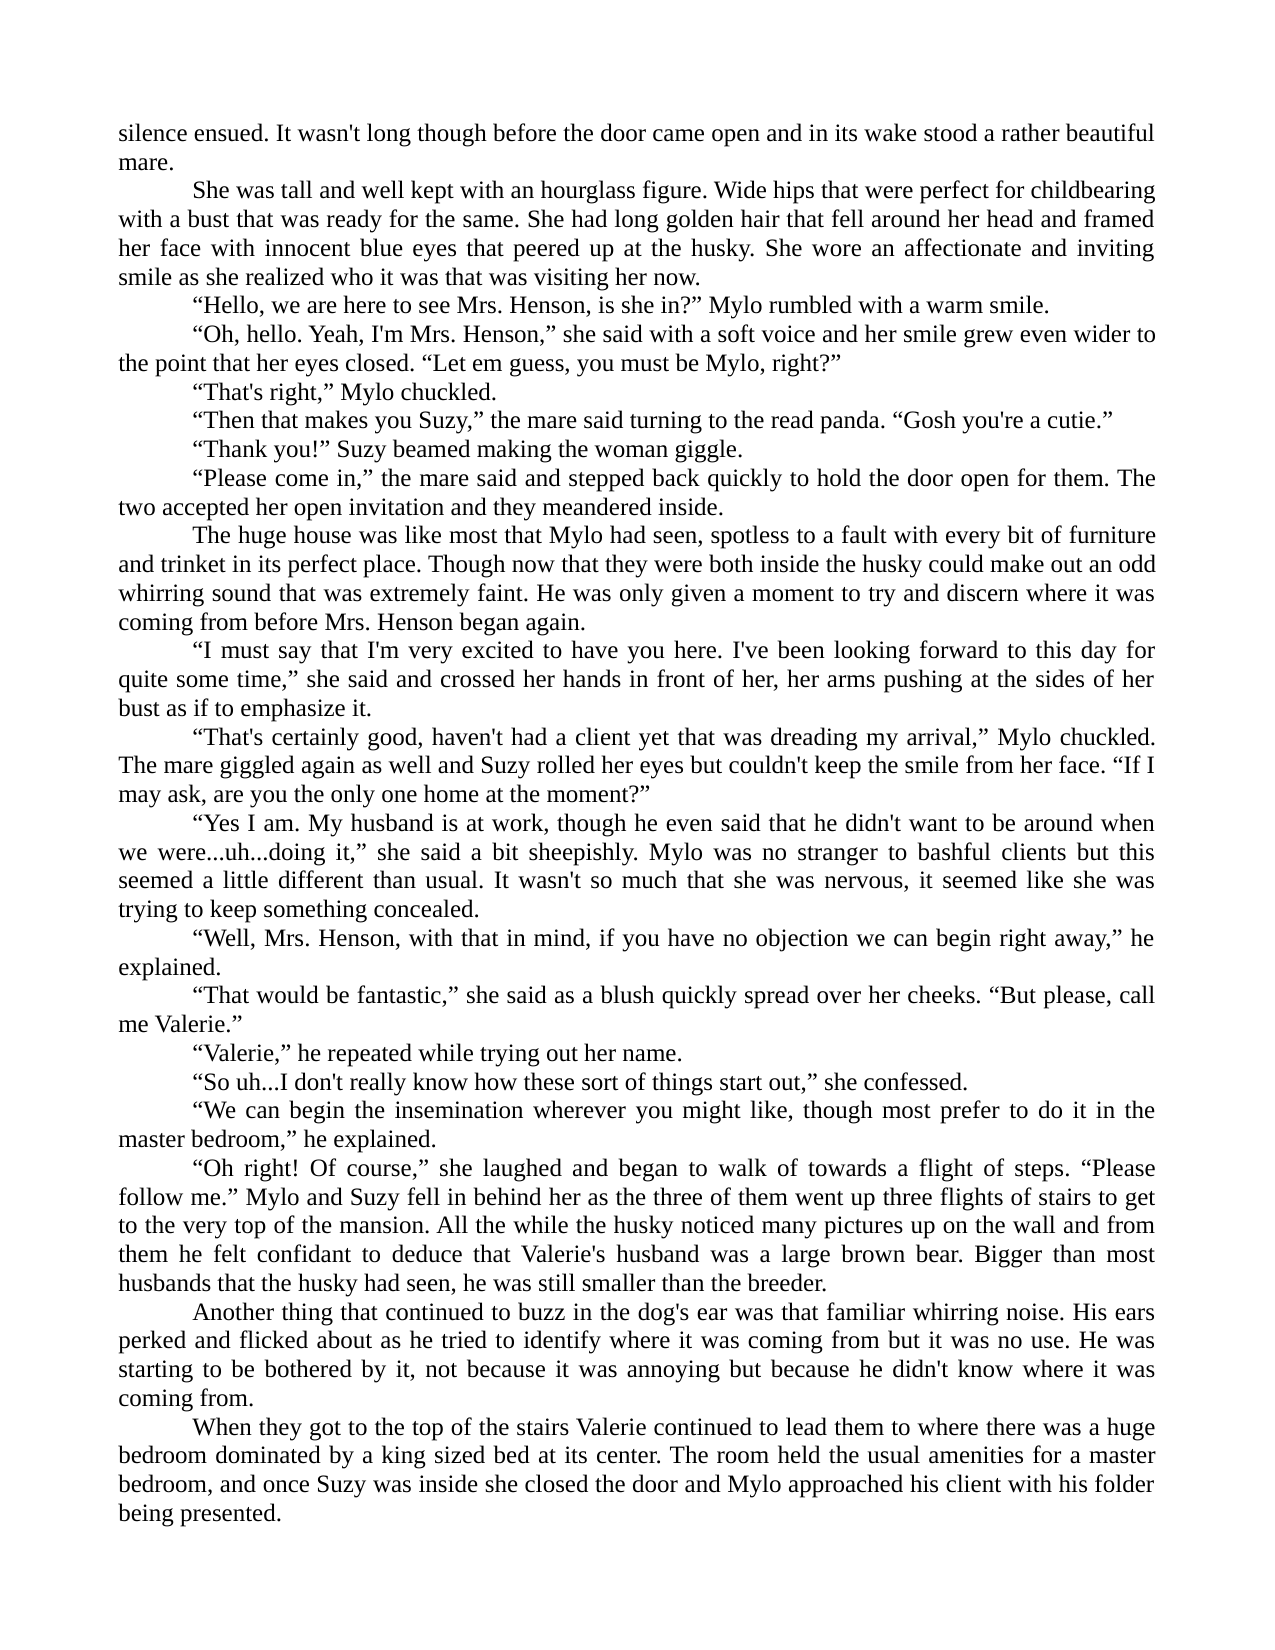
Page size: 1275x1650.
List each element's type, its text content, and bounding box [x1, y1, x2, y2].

text “That would be fantastic,” she said as a blush quickly spread over her cheeks. “But please, call me Valerie.” [118, 981, 1157, 1038]
text “That's right,” Mylo chuckled. [118, 377, 1157, 406]
text silence ensued. It wasn't long though before the door came open and in its wake stood a rather beautiful mare. [118, 118, 1157, 176]
text She was tall and well kept with an hourglass figure. Wide hips that were perfect for childbearing with a bust that was ready for the same. She had long golden hair that fell around her head and framed her face with innocent blue eyes that peered up at the husky. She wore an affectionate and inviting smile as she realized who it was that was visiting her now. [118, 176, 1157, 291]
text “Valerie,” he repeated while trying out her name. [118, 1038, 1157, 1067]
text “Please come in,” the mare said and stepped back quickly to hold the door open for them. The two accepted her open invitation and they meandered inside. [118, 463, 1157, 521]
text “Yes I am. My husband is at work, though he even said that he didn't want to be around when we were...uh...doing it,” she said a bit sheepishly. Mylo was no stranger to bashful clients but this seemed a little different than usual. It wasn't so much that she was nervous, it seemed like she was trying to keep something concealed. [118, 808, 1157, 923]
text “Then that makes you Suzy,” the mare said turning to the read panda. “Gosh you're a cutie.” [118, 406, 1157, 434]
text When they got to the top of the stairs Valerie continued to lead them to where there was a huge bedroom dominated by a king sized bed at its center. The room held the usual amenities for a master bedroom, and once Suzy was inside she closed the door and Mylo approached his client with his folder being presented. [118, 1412, 1157, 1527]
text “We can begin the insemination wherever you might like, though most prefer to do it in the master bedroom,” he explained. [118, 1096, 1157, 1153]
text “Oh right! Of course,” she laughed and began to walk of towards a flight of steps. “Please follow me.” Mylo and Suzy fell in behind her as the three of them went up three flights of stairs to get to the very top of the mansion. All the while the husky noticed many pictures up on the wall and from them he felt confidant to deduce that Valerie's husband was a large brown bear. Bigger than most husbands that the husky had seen, he was still smaller than the breeder. [118, 1153, 1157, 1297]
text The huge house was like most that Mylo had seen, spotless to a fault with every bit of furniture and trinket in its perfect place. Though now that they were both inside the husky could make out an odd whirring sound that was extremely faint. He was only given a moment to try and discern where it was coming from before Mrs. Henson began again. [118, 521, 1157, 636]
text “So uh...I don't really know how these sort of things start out,” she confessed. [118, 1067, 1157, 1096]
text “That's certainly good, haven't had a client yet that was dreading my arrival,” Mylo chuckled. The mare giggled again as well and Suzy rolled her eyes but couldn't keep the smile from her face. “If I may ask, are you the only one home at the moment?” [118, 722, 1157, 808]
text “Well, Mrs. Henson, with that in mind, if you have no objection we can begin right away,” he explained. [118, 923, 1157, 981]
text Another thing that continued to buzz in the dog's ear was that familiar whirring noise. His ears perked and flicked about as he tried to identify where it was coming from but it was no use. He was starting to be bothered by it, not because it was annoying but because he didn't know where it was coming from. [118, 1297, 1157, 1412]
text “I must say that I'm very excited to have you here. I've been looking forward to this day for quite some time,” she said and crossed her hands in front of her, her arms pushing at the sides of her bust as if to emphasize it. [118, 636, 1157, 722]
text “Hello, we are here to see Mrs. Henson, is she in?” Mylo rumbled with a warm smile. [118, 291, 1157, 319]
text “Thank you!” Suzy beamed making the woman giggle. [118, 434, 1157, 463]
text “Oh, hello. Yeah, I'm Mrs. Henson,” she said with a soft voice and her smile grew even wider to the point that her eyes closed. “Let em guess, you must be Mylo, right?” [118, 319, 1157, 377]
